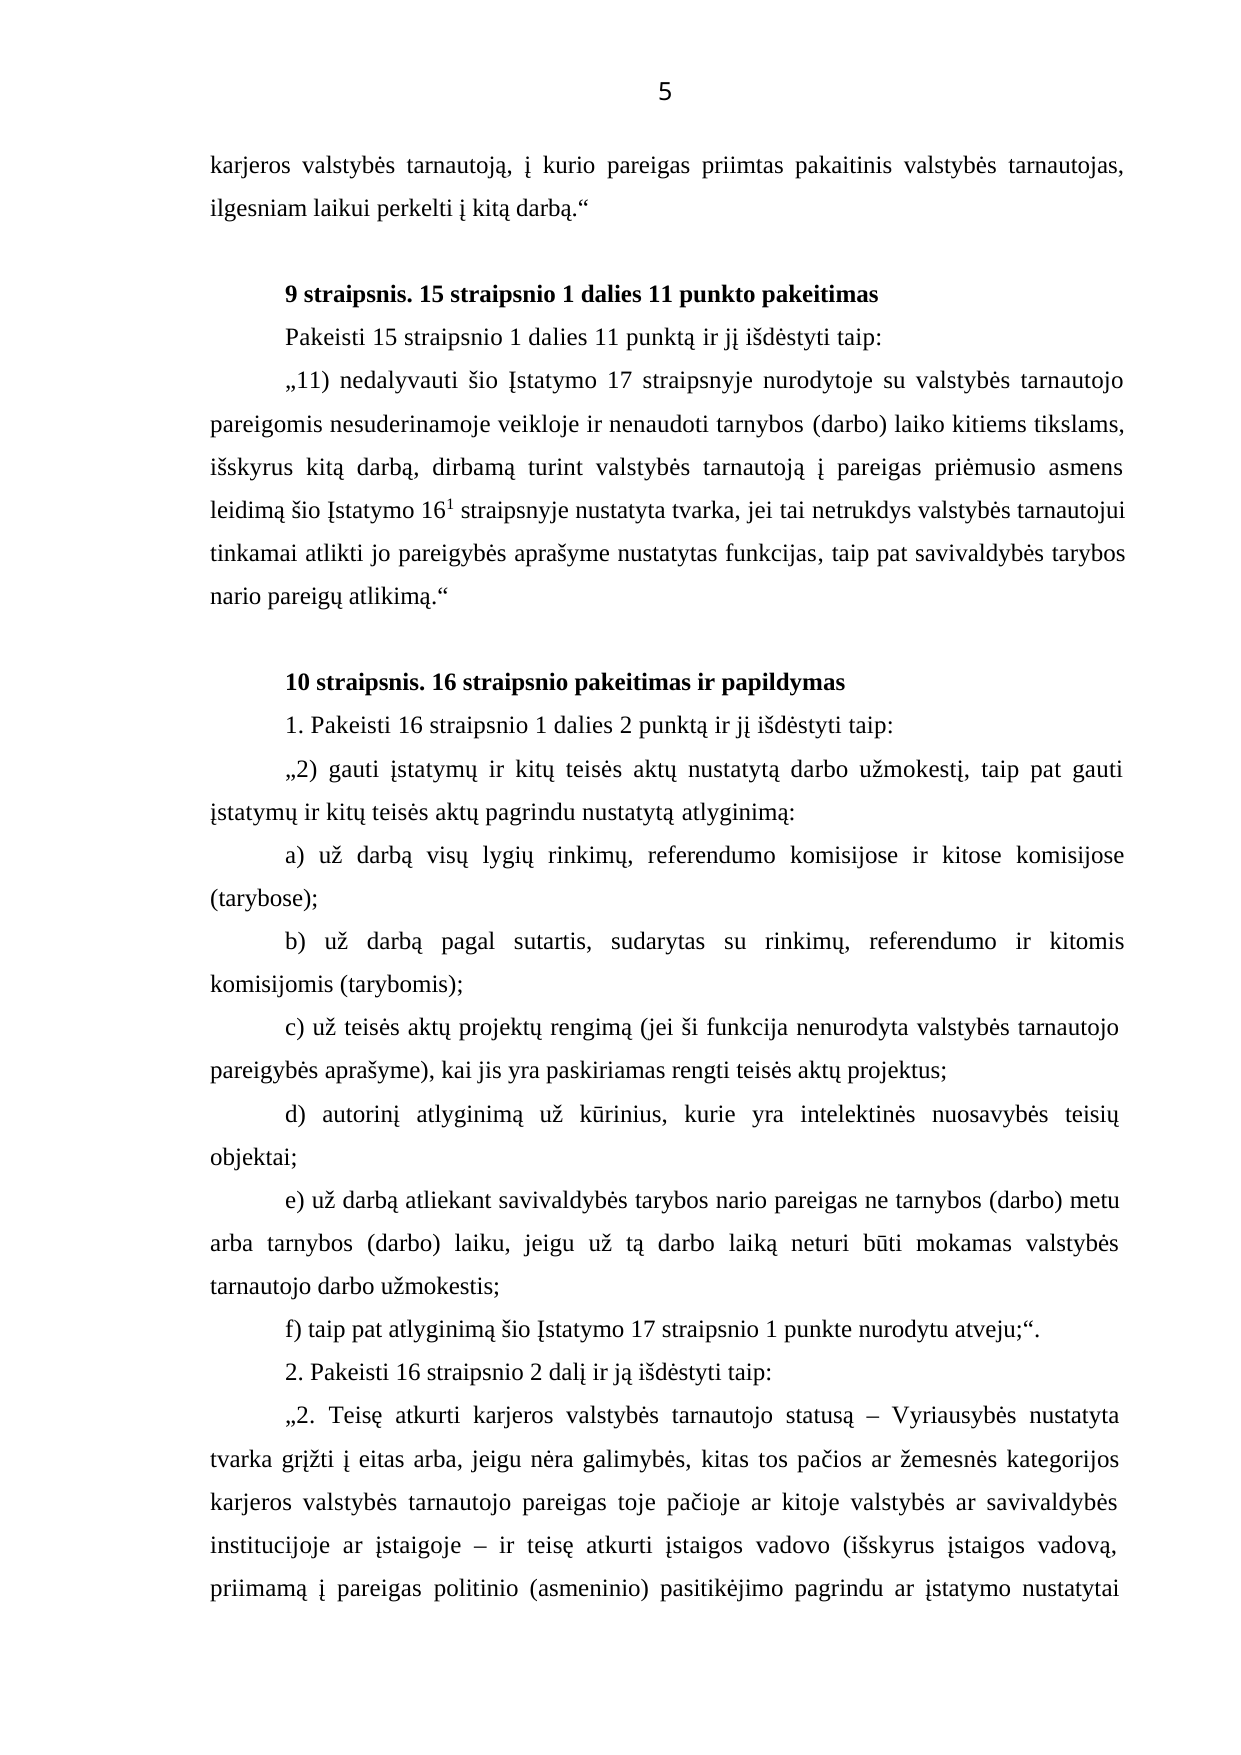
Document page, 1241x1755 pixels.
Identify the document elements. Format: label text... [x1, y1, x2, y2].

text 10 straipsnis. 16 straipsnio pakeitimas ir papildymas [210, 667, 1120, 696]
text 2. Pakeisti 16 straipsnio 2 dalį ir ją išdėstyti taip: [210, 1357, 1120, 1386]
text e) už darbą atliekant savivaldybės tarybos nario pareigas ne tarnybos (darbo) metu arba tarnybos (darbo) laiku, jeigu už tą darbo laiką neturi būti mokamas valstybės tarnautojo darbo užmokestis; [210, 1185, 1120, 1300]
text a) už darbą visų lygių rinkimų, referendumo komisijose ir kitose komisijose (tarybose); [210, 840, 1126, 912]
text b) už darbą pagal sutartis, sudarytas su rinkimų, referendumo ir kitomis komisijomis (tarybomis); [210, 926, 1126, 998]
text „2) gauti įstatymų ir kitų teisės aktų nustatytą darbo užmokestį, taip pat gauti įstatymų ir kitų teisės aktų pagrindu nustatytą atlyginimą: [210, 754, 1126, 826]
text Pakeisti 15 straipsnio 1 dalies 11 punktą ir jį išdėstyti taip: [210, 322, 1120, 351]
text f) taip pat atlyginimą šio Įstatymo 17 straipsnio 1 punkte nurodytu atveju;“. [210, 1314, 1120, 1343]
text „2. Teisę atkurti karjeros valstybės tarnautojo statusą – Vyriausybės nustatyta tvarka grįžti į eitas arba, jeigu nėra galimybės, kitas tos pačios ar žemesnės kategorijos karjeros valstybės tarnautojo pareigas toje pačioje ar kitoje valstybės ar savivaldybės institucijoje ar įstaigoje – ir teisę atkurti įstaigos vadovo (išskyrus įstaigos vadovą, priimamą į pareigas politinio (asmeninio) pasitikėjimo pagrindu ar įstatymo nustatytai [210, 1401, 1120, 1602]
text „11) nedalyvauti šio Įstatymo 17 straipsnyje nurodytoje su valstybės tarnautojo pareigomis nesuderinamoje veikloje ir nenaudoti tarnybos (darbo) laiko kitiems tikslams, išskyrus kitą darbą, dirbamą turint valstybės tarnautoją į pareigas priėmusio asmens leidimą šio Įstatymo 161 straipsnyje nustatyta tvarka, jei tai netrukdys valstybės tarnautojui tinkamai atlikti jo pareigybės aprašyme nustatytas funkcijas, taip pat savivaldybės tarybos nario pareigų atlikimą.“ [210, 366, 1126, 610]
text d) autorinį atlyginimą už kūrinius, kurie yra intelektinės nuosavybės teisių objektai; [210, 1099, 1120, 1171]
text 9 straipsnis. 15 straipsnio 1 dalies 11 punkto pakeitimas [210, 279, 1126, 308]
text c) už teisės aktų projektų rengimą (jei ši funkcija nenurodyta valstybės tarnautojo pareigybės aprašyme), kai jis yra paskiriamas rengti teisės aktų projektus; [210, 1012, 1120, 1084]
text 1. Pakeisti 16 straipsnio 1 dalies 2 punktą ir jį išdėstyti taip: [210, 711, 1126, 739]
text karjeros valstybės tarnautoją, į kurio pareigas priimtas pakaitinis valstybės tarnautojas, ilgesniam laikui perkelti į kitą darbą.“ [210, 150, 1126, 222]
